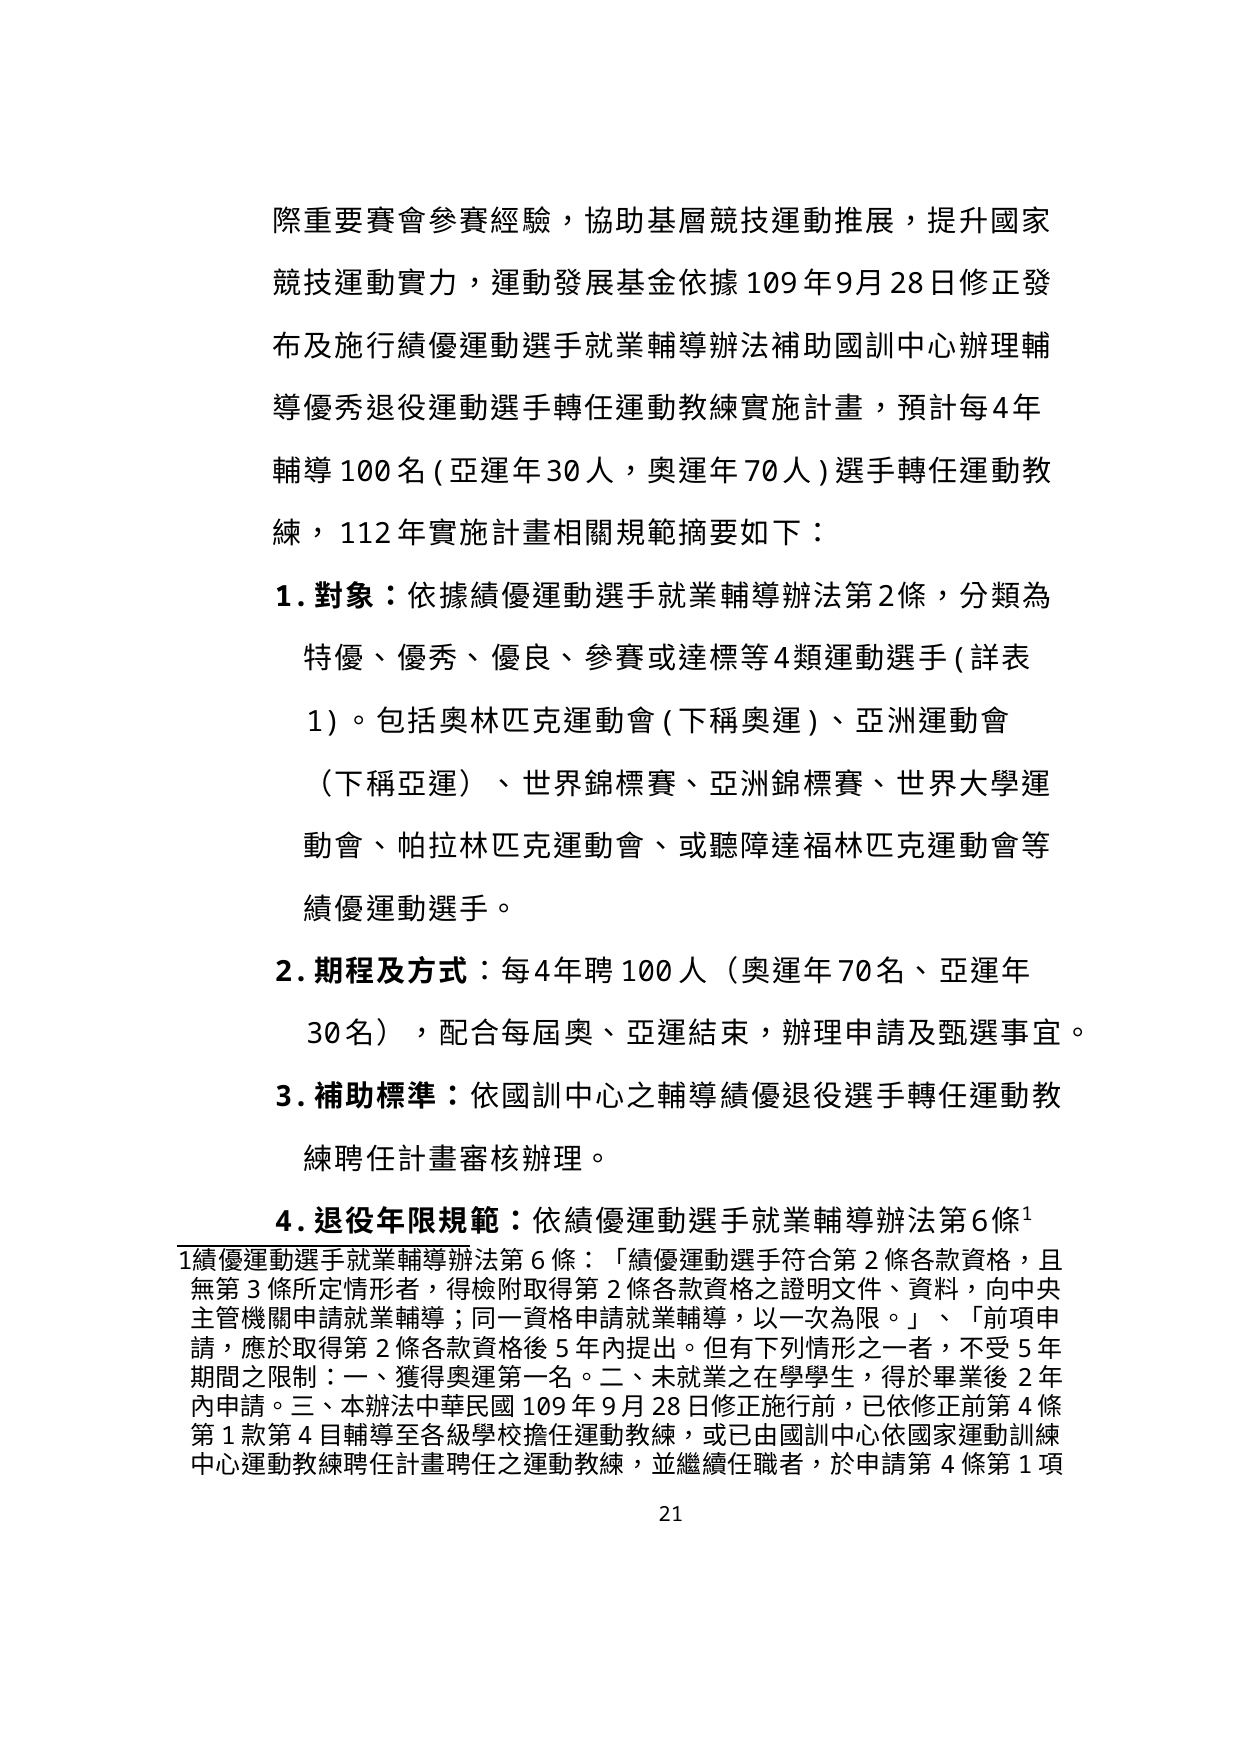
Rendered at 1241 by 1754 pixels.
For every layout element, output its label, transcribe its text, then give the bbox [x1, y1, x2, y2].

text 1.對象：依據績優運動選手就業輔導辦法第2條，分類為特優、優秀、優良、參賽或達標等4類運動選手(詳表1)。包括奧林匹克運動會(下稱奧運)、亞洲運動會（下稱亞運）、世界錦標賽、亞洲錦標賽、世界大學運動會、帕拉林匹克運動會、或聽障達福林匹克運動會等績優運動選手。 [266, 552, 1063, 927]
text 4.退役年限規範：依績優運動選手就業輔導辦法第6條規定，同一資格申請就業輔導，以一次為限。具該辦法第2條所定績優運動選手資格者，應於5年內提出申請，若屬未就業在學學生，可於畢業後2年內提出申請，另獲得奧運第一名者，不受5年內期間限制。 [266, 1177, 1063, 1240]
text 際重要賽會參賽經驗，協助基層競技運動推展，提升國家競技運動實力，運動發展基金依據109年9月28日修正發布及施行績優運動選手就業輔導辦法補助國訓中心辦理輔導優秀退役運動選手轉任運動教練實施計畫，預計每4年輔導100名(亞運年30人，奧運年70人)選手轉任運動教練，112年實施計畫相關規範摘要如下： [266, 177, 1063, 552]
text 績優運動選手就業輔導辦法第6條：「績優運動選手符合第2條各款資格，且無第3條所定情形者，得檢附取得第2條各款資格之證明文件、資料，向中央主管機關申請就業輔導；同一資格申請就業輔導，以一次為限。」、「前項申請，應於取得第2條各款資格後5年內提出。但有下列情形之一者，不受5年期間之限制：一、獲得奧運第一名。二、未就業之在學學生，得於畢業後2年內申請。三、本辦法中華民國109年9月28日修正施行前，已依修正前第4條第1款第4目輔導至各級學校擔任運動教練，或已由國訓中心依國家運動訓練中心運動教練聘任計畫聘任之運動教練，並繼續任職者，於申請第4條第1項 [177, 1246, 1063, 1479]
text 2.期程及方式：每4年聘100人（奧運年70名、亞運年30名），配合每屆奧、亞運結束，辦理申請及甄選事宜。 [266, 927, 1063, 1052]
text 3.補助標準：依國訓中心之輔導績優退役選手轉任運動教練聘任計畫審核辦理。 [266, 1052, 1063, 1177]
